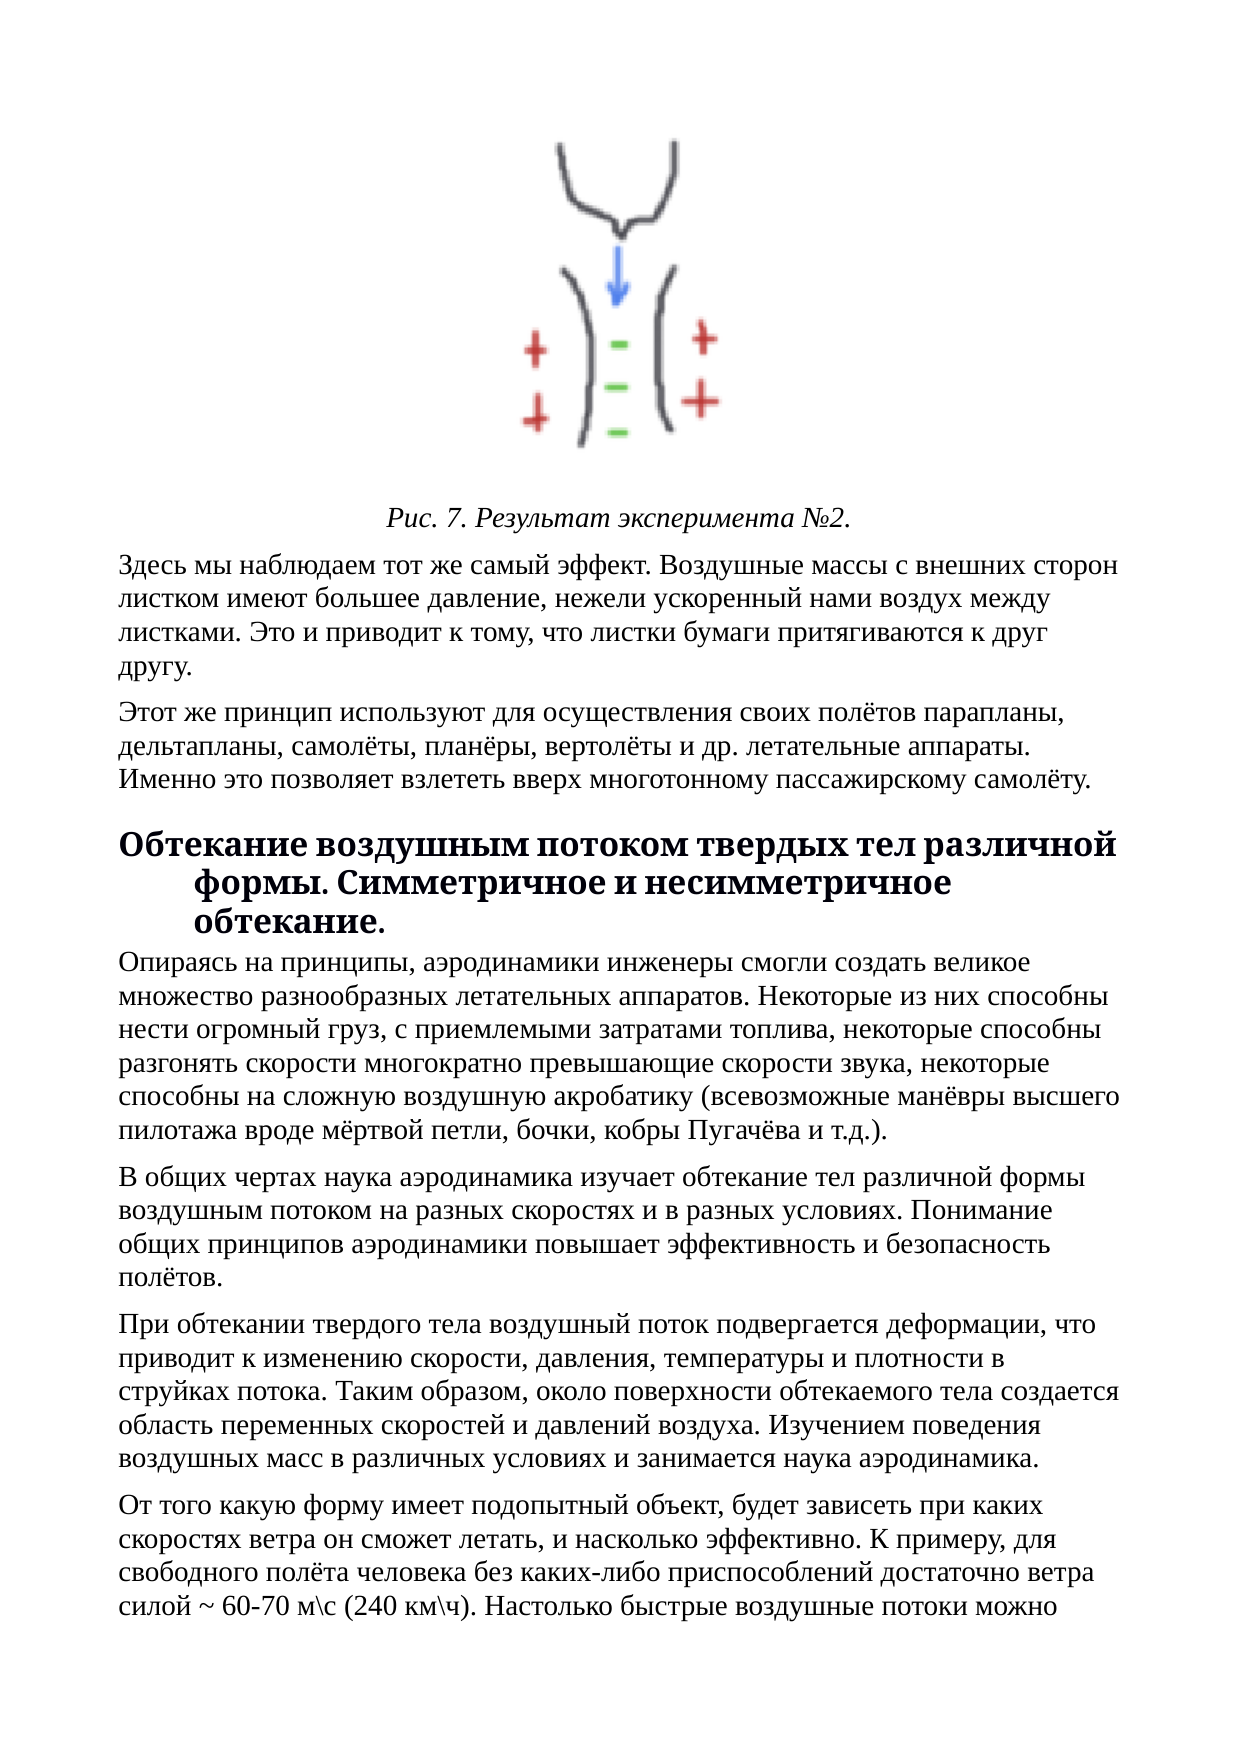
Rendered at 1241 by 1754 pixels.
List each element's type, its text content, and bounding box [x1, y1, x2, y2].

text Здесь мы наблюдаем тот же самый эффект. Воздушные массы с внешних сторон листком имеют большее давление, нежели ускоренный нами воздух между листками. Это и приводит к тому, что листки бумаги притягиваются к друг другу. [118, 547, 1122, 681]
text Рис. 7. Результат эксперимента №2. [118, 500, 1122, 534]
subtitle Обтекание воздушным потоком твердых тел различной формы. Симметричное и несимметричное обтекание. [118, 826, 1122, 941]
text При обтекании твердого тела воздушный поток подвергается деформации, что приводит к изменению скорости, давления, температуры и плотности в струйках потока. Таким образом, около поверхности обтекаемого тела создается область переменных скоростей и давлений воздуха. Изучением поведения воздушных масс в различных условиях и занимается наука аэродинамика. [118, 1306, 1122, 1474]
text Этот же принцип используют для осуществления своих полётов парапланы, дельтапланы, самолёты, планёры, вертолёты и др. летательные аппараты. Именно это позволяет взлететь вверх многотонному пассажирскому самолёту. [118, 694, 1122, 795]
text В общих чертах наука аэродинамика изучает обтекание тел различной формы воздушным потоком на разных скоростях и в разных условиях. Понимание общих принципов аэродинамики повышает эффективность и безопасность полётов. [118, 1159, 1122, 1293]
text От того какую форму имеет подопытный объект, будет зависеть при каких скоростях ветра он сможет летать, и насколько эффективно. К примеру, для свободного полёта человека без каких-либо приспособлений достаточно ветра силой ~ 60-70 м\с (240 км\ч). Настолько быстрые воздушные потоки можно [118, 1487, 1122, 1622]
picture [481, 118, 760, 487]
text Опираясь на принципы, аэродинамики инженеры смогли создать великое множество разнообразных летательных аппаратов. Некоторые из них способны нести огромный груз, с приемлемыми затратами топлива, некоторые способны разгонять скорости многократно превышающие скорости звука, некоторые способны на сложную воздушную акробатику (всевозможные манёвры высшего пилотажа вроде мёртвой петли, бочки, кобры Пугачёва и т.д.). [118, 944, 1122, 1146]
